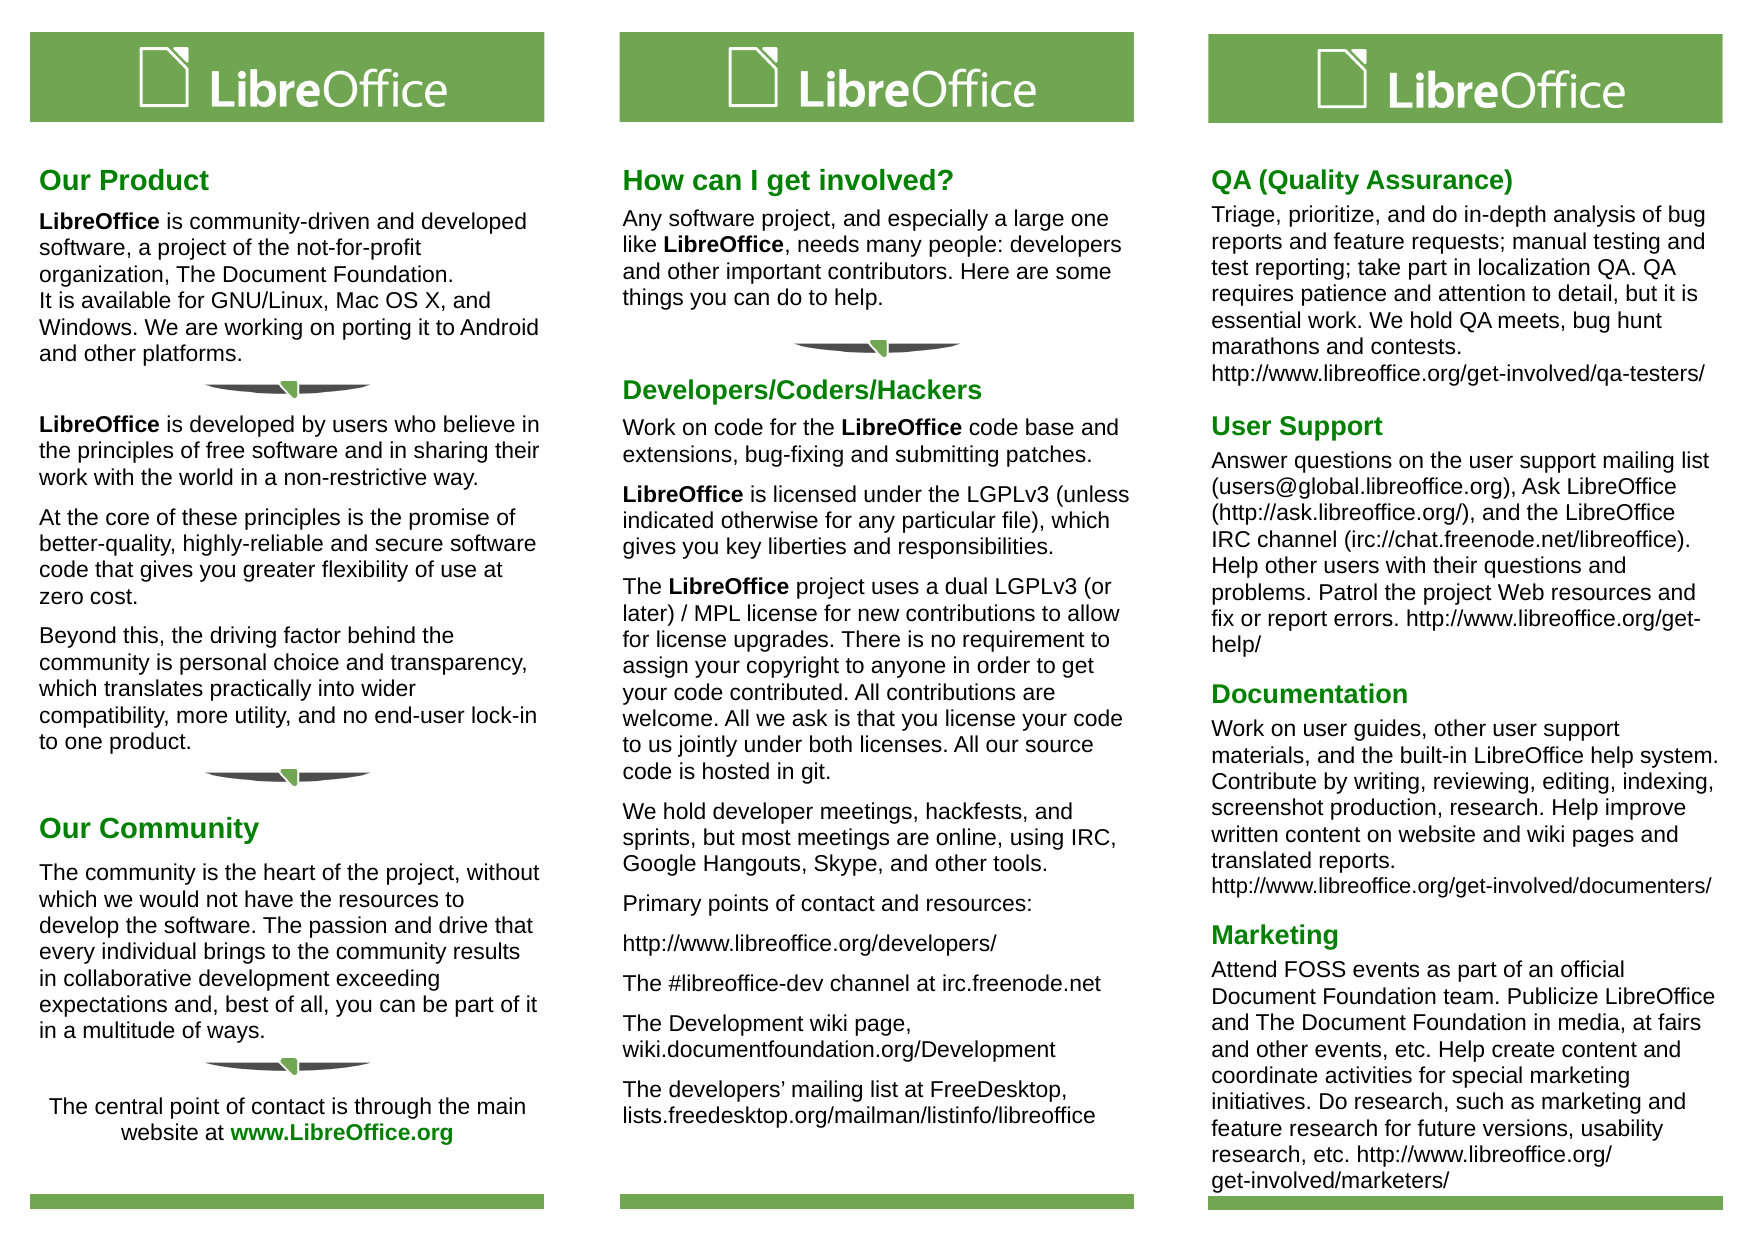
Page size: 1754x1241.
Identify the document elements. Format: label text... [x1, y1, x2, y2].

subtitle Developers/Coders/Hackers [622, 374, 1131, 405]
text The developers’ mailing list at FreeDesktop, lists.freedesktop.org/mailman/listinfo/libreoffice [622, 1076, 1131, 1129]
subtitle Our Community [39, 811, 542, 844]
picture [1208, 34, 1723, 123]
text Beyond this, the driving factor behind the community is personal choice and transparency, which translates practically into wider compatibility, more utility, and no end-user lock-in to one product. [39, 622, 542, 754]
picture [204, 1058, 371, 1075]
picture [793, 340, 960, 357]
picture [619, 32, 1134, 122]
text We hold developer meetings, hackfests, and sprints, but most meetings are online, using IRC, Google Hangouts, Skype, and other tools. [622, 798, 1131, 877]
subtitle Our Product [39, 163, 542, 196]
text Attend FOSS events as part of an official Document Foundation team. Publicize LibreOffice and The Document Foundation in media, at fairs and other events, etc. Help create content and coordinate activities for special marketing initiatives. Do research, such as marketing and feature research for future versions, usability research, etc. http://www.libreoffice.org/ get-involved/marketers/ [1211, 956, 1720, 1193]
subtitle QA (Quality Assurance) [1211, 164, 1720, 195]
text The Development wiki page, wiki.documentfoundation.org/Development [622, 1010, 1131, 1063]
text Triage, prioritize, and do in-depth analysis of bug reports and feature requests; manual testing and test reporting; take part in localization QA. QA requires patience and attention to detail, but it is essential work. We hold QA meets, bug hunt marathons and contests. http://www.libreoffice.org/get-involved/qa-testers/ [1211, 201, 1720, 386]
text Work on code for the LibreOffice code base and extensions, bug-fixing and submitting patches. [622, 414, 1131, 467]
text Documentation [1211, 678, 1720, 709]
picture [30, 32, 545, 122]
text Any software project, and especially a large one like LibreOffice, needs many people: developers and other important contributors. Here are some things you can do to help. [622, 205, 1131, 311]
text At the core of these principles is the promise of better-quality, highly-reliable and secure software code that gives you greater flexibility of use at zero cost. [39, 504, 542, 609]
text The #libreoffice-dev channel at irc.freenode.net [622, 970, 1131, 996]
text LibreOffice is community-driven and developed software, a project of the not-for-profit organization, The Document Foundation. It is available for GNU/Linux, Mac OS X, and Windows. We are working on porting it to Android and other platforms. [39, 208, 542, 366]
text The central point of contact is through the main website at www.LibreOffice.org [33, 1093, 542, 1145]
text Primary points of contact and resources: [622, 890, 1131, 917]
text LibreOffice is licensed under the LGPLv3 (unless indicated otherwise for any particular file), which gives you key liberties and responsibilities. [622, 481, 1131, 560]
subtitle User Support [1211, 409, 1720, 441]
text http://www.libreoffice.org/developers/ [622, 930, 1131, 956]
picture [204, 381, 371, 398]
text The LibreOffice project uses a dual LGPLv3 (or later) / MPL license for new contributions to allow for license upgrades. There is no requirement to assign your copyright to anyone in order to get your code contributed. All contributions are welcome. All we ask is that you license your code to us jointly under both licenses. All our source code is hosted in git. [622, 573, 1131, 784]
text LibreOffice is developed by users who believe in the principles of free software and in sharing their work with the world in a non-restrictive way. [39, 411, 542, 490]
text The community is the heart of the project, without which we would not have the resources to develop the software. The passion and drive that every individual brings to the community results in collaborative development exceeding expectations and, best of all, you can be part of it in a multitude of ways. [39, 859, 542, 1044]
picture [204, 769, 371, 786]
text Work on user guides, other user support materials, and the built-in LibreOffice help system. Contribute by writing, reviewing, editing, indexing, screenshot production, research. Help improve written content on website and wiki pages and translated reports. http://www.libreoffice.org/get-involved/documenters/ [1211, 715, 1720, 899]
text Marketing [1211, 919, 1720, 951]
text Answer questions on the user support mailing list (users@global.libreoffice.org), Ask LibreOffice (http://ask.libreoffice.org/), and the LibreOffice IRC channel (irc://chat.freenode.net/libreoffice). Help other users with their questions and problems. Patrol the project Web resources and fix or report errors. http://www.libreoffice.org/get-help/ [1211, 447, 1720, 657]
subtitle How can I get involved? [622, 163, 1131, 196]
